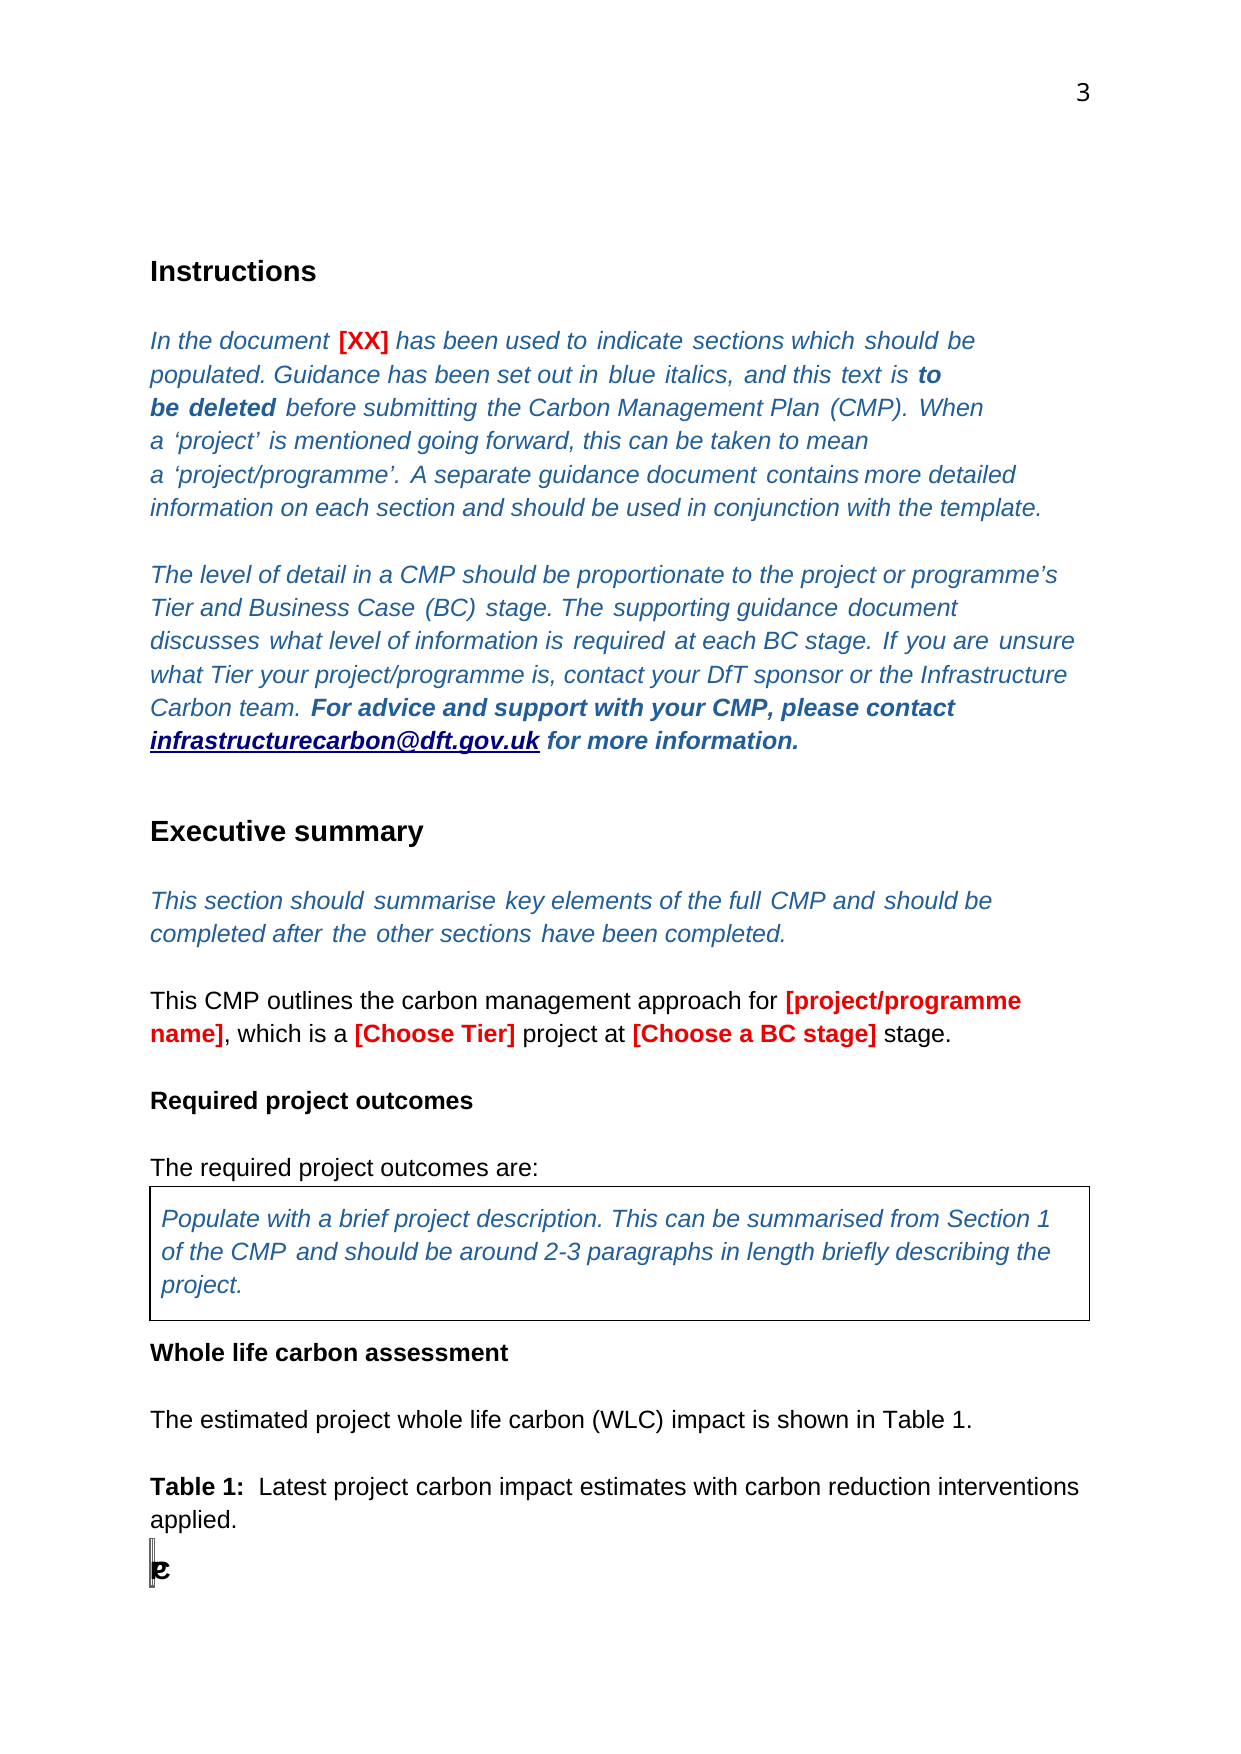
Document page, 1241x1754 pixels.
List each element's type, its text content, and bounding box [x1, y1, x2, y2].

text This section should summarise key elements of the full CMP and should be completed after the other sections have been completed. [150, 886, 1090, 948]
table_header Populate with a brief project description. This can be summarised from Section 1 of the CMP and should be around 2-3 paragraphs in length briefly describing the project. [151, 1187, 1089, 1320]
subtitle Instructions [150, 254, 1090, 288]
text Whole life carbon assessment [150, 1338, 1090, 1367]
text The level of detail in a CMP should be proportionate to the project or programme’s Tier and Business Case (BC) stage. The supporting guidance document discusses what level of information is required at each BC stage. If you are unsure what Tier your project/programme is, contact your DfT sponsor or the Infrastructure Carbon team. For advice and support with your CMP, please contact infrastructurecarbon@dft.gov.uk for more information. [150, 560, 1090, 755]
text Table 1: Latest project carbon impact estimates with carbon reduction interventions applied. [150, 1471, 1090, 1533]
text Required project outcomes [150, 1086, 1090, 1115]
text The estimated project whole life carbon (WLC) impact is shown in Table 1. [150, 1405, 1090, 1433]
text This CMP outlines the carbon management approach for [project/programme name], which is a ​[Choose Tier]​ project at ​[Choose a BC stage]​ stage. [150, 986, 1090, 1048]
text The required project outcomes are: [150, 1153, 1090, 1181]
subtitle Executive summary [150, 814, 1090, 847]
text In the document [XX] has been used to indicate sections which should be populated. Guidance has been set out in blue italics, and this text is to be deleted before submitting the Carbon Management Plan (CMP). When a ‘project’ is mentioned going forward, this can be taken to mean a ‘project/programme’. A separate guidance document contains more detailed information on each section and should be used in conjunction with the template. [150, 326, 1090, 522]
